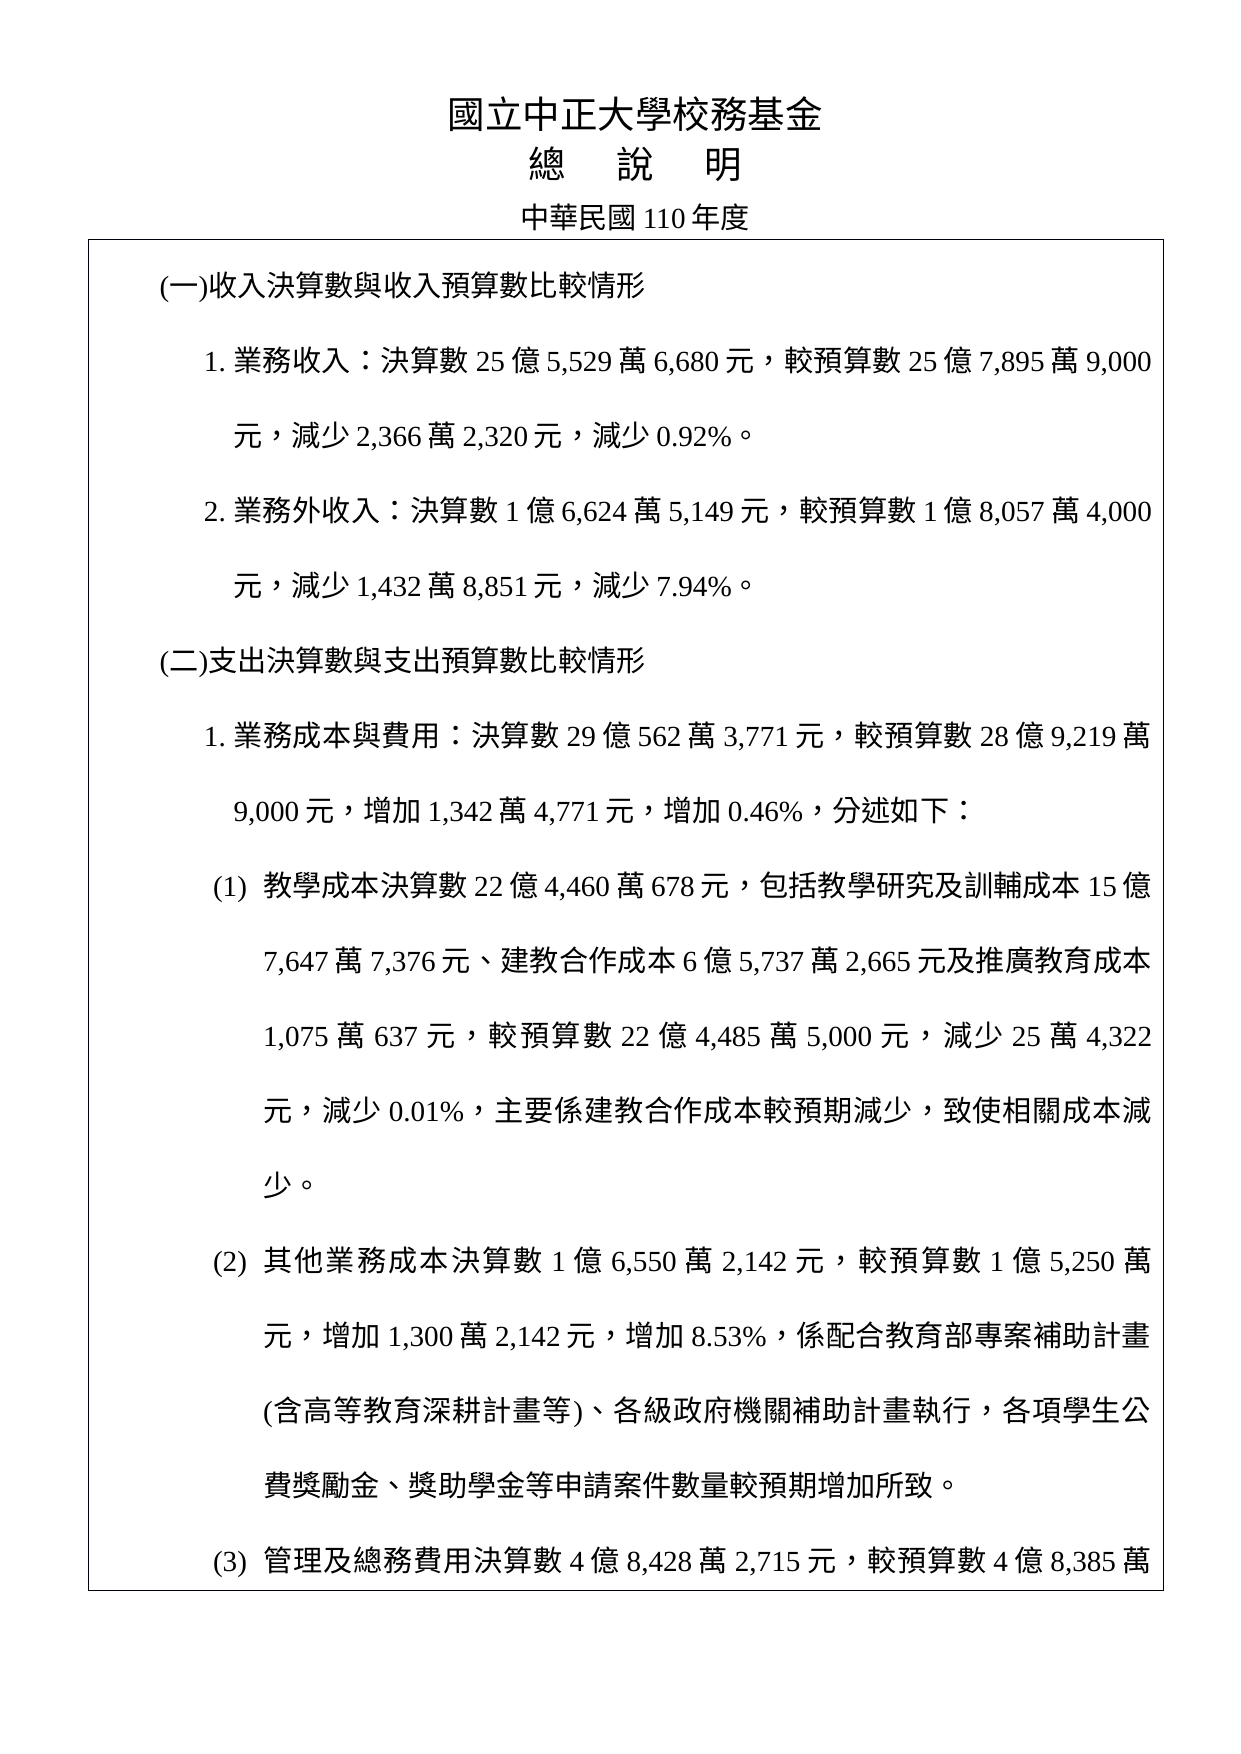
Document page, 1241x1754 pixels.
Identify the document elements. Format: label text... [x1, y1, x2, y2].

table_header 一、業務計畫實施績效 (一)教學品質之改善及學術水準之提升(教務處、研發處、語言中心及深耕辦公室) 成立全國第一所網路大學，目前已有工學院、教育學院及管理學院開設3個數位學習碩士在職專班。 實施教師評鑑，以提升教師教學、研究、輔導及服務品質；並於教師評鑑制度中納入獎勵及輔導機制，針對評鑑績優之教師給予獎勵，針對未通過評鑑之教師予以輔導。 推動「主題式創新教學」，發展以解決教學問題、多元評量、科技融入教學及產學合作四大特定主題的創新教學，並連結教學實踐研究計畫，以增進本校教師教學研究實務動能。 補助教師組成「學習品保問題解決」、「跨域及產學合作」及「教學實踐研究」、「EMI」四大類社群，鼓勵教師透過社群以解決教學問題、投入跨域及產學合作，並推展教學實踐研究計畫及EMI。 完成國立中正大學教師教學職能內涵表及發展出教師教學職能導向課程規劃手冊，後續將依此辦理新進教師教學職能培訓。 建立本校學系(所)自我品質保證認定機制，推動各學系(所)學習品保雙迴圈模式，定期召開「外部諮詢委員會」及「內部品保委員會」，以檢核教育目標、課程規劃與設計及學習成效評量方法等，於課程、教學及學習資源各層面協助各學系(所)確保學生學習品質，進而提升辦學績效，增進學生學習成效。 提昇優質語言自學及教學品質，汰換數位式語言教學主機，並持續更新網路化英外語學習資源，全面提升教學環境，強化學生競爭優勢，提早培養職場及學術溝通軟實力。 執行「高等教育深耕計畫」，協助師生專業成長、推動創新課程設計與規劃，並擴充學習環境設備以提升教學品質。本計畫涵蓋四大面向並導入校務研究數據分析管理，重點成果包括： 校務研究持續深化，推動「IR2.0有感校園」，由初期校務研究辦公室Top-down議題分析逐步轉型兼具業務單位自主Bottom-up議題探索雙模式，110年已有11單位自主啟動、累計完成32項議題分析、產出54份分析報告及247組資訊圖表，重要議題衍伸校務決策變革。 「落實教學創新提升教學品質」面向，以強化具創新教學動能的教師、培育跨域創新具π型特質的人才為目標，運作31組教師專業社群聚焦問題解決、產學合作、教學實踐，110年本校獲教育部教學實踐研究計畫補助通過率54%，不僅創歷年新高，更高於全國平均通過率；疫情期間並製作行動錄影包支援全校教師積極投入數位教學。本校重視核心能力養成，除增設紫荊不分系學士學位學程啟動新型人才培育模式外，在博雅教育方面補助全校63件通識課程改進計畫，強化學生閱讀表達力、國際觀、美學教育等，每學年開設環境生態能源相關通識課程，設置校園空氣品質監測、綠能發電示範設施，全面提升環保及永續能源意識核心素養；亦積極推動程式設計及邏輯思考力教育，110年學士班修習資訊及邏輯相關課程比率達81.7%，本校理、工、社科等3個學院合開暑期跨域微課程12門，智慧機器人自造基地打造智慧居家、智慧手臂、IoT自走車、XR、LiDAR多個實驗場域，學生研究專題亦獲科技部獎補助，各項程式教育積極對接當前政府人才培育重大政策。在跨領域學習方面，本校成立iGEM國際遺傳工程機器設計競賽團隊，自106年成軍迄今5年累計獲得3金2銀佳績，開發項目兼具社會關切議題如非洲豬瘟檢測試劑、登革熱試劑等。同時，打造189坪創新創業基地，110年修習創業課程學生數計1,393人、自基地成立迄今累計促成新創事業19家，協助學生實踐創新創業夢想。 發展學校特色面向，以介接在地產業發展，建立國際產學鏈結為目標。截至110年已成立5家技轉創業公司，較109年增加2家；與嘉義基督教醫院、台大醫院雲林分院等單位進行產學合作，並延伸本校人才培育量能，形成智慧醫療產業聚落；與周邊工業園區廠商進行產業培力，促進技術交流及研提政府補助計畫；通過科技部科研成果產業化平台計畫，組成區域性聯盟，促成跨學界跨領域共同合作，提升產學合作效益。 「提升高教公共性」面向，以扶弱機制資源整合，強化師生社會鏈結為目標，透過降低篩選標準及多元入學管道，110學年度學士班經濟及文化不利學生就讀比率已達23.7%；投入扶弱募款300萬元計267人受益。本校建構完善關懷機制，除了持續針對新生實施高關懷篩檢，110年導入類神經網絡推估預測需求，準確率達8成以上；推動課輔預警制度，全校學生課業改善率達62.8%、嘉星學生達61.5%；推動友善校園，鼓勵原民學提升自我認同，發行《部落千風》出版品並增加英譯版提升能見度，亦鼓勵原民生參加族語認證考試；鼓勵學生積極參與校務，參與率較去年提升11.43%，落實教師評鑑、申訴等權益保障機制，並推廣開放式大學平台，實現教育均等理念。 「善盡社會責任」面向主軸目標為「在地人文關懷」與「產業提升鏈結」，將傳統服務學習課程轉化為實踐型課程，110年度推動5個萌芽型計畫（USR Hub）鼓勵師生團隊深入偏鄉部落，與大林慈濟醫院失智症中心合作開設長者人權門診課程；於雲林縣成立首座青銀共生基地，推動食農教育並鼓勵長者二度就業、青年返鄉創業；赴阿里山特富野部落協助小農發展電商經濟。透過跨領域、跨場域思維協助地方創生，活化經濟，實現世代合作與理解，達到永續共榮的聯合國SDGs目標。 於學士班辦理特殊選才招生，使具不同教育資歷、有特殊領域專長與潛力、入學機會較少的弱勢學生，能有機會升讀大學。 10.學士班個人申請招生，增設「嘉星組」招收經濟與文化不利的經濟弱勢學生，並調降該組學測檢定標準，增加其入學機會。 11各項招生考試持續給予低收入考生、中低收入戶考生及特殊境遇家庭考 生報名費減免之優待。此外，於學士班提供前述居位於外縣市之經濟不 利考生，參與應試的住宿與交通費補助。 12.透過專利申請補助鼓勵創新。 13.辦理跨領域研究團隊育成補助，以整合與運用校內資源進行創新研究。 14.鼓勵新進教師參加臺綜大跨校間交流活動，以提高教師參與學術研究之相關項目，以增強研究能量與合作機會。 (二)學生事務與輔導工作之強化(學務處、圖書館及諮商中心) 學生事務輔導工作秉持「積極、創新、修德、澤人」之校訓，建立本校和諧奮發之校園文化，每年並培育出無數「學有專精」、「服務貢獻社會」之卓越學生，其具體成效如下： 建立完整之助學服務:包括弱勢學生助學金、弱勢學生生活助學金、低收入戶學生免住宿費、校外住宿租金補貼、嘉星學生生活輔導助學金、學生工讀助學金、碩博士生獎助學金、校長獎、學生急難救助金、特殊教育學生獎助學金、軍公教遺族公費等。 推展學生社團及課外活動，包括： 學生社團領導及企劃能力。 輔導學生團體規劃執行大型活動。 培養學生創意及執行能力。 增進與社區交流、校際合作及擴展視野，鼓勵學生參與志願服務。 落實學生安全教育，包括： 防震防災演練，強化危安處理機制。 加強交通安全宣導。 辦理校園春暉教育，落實反毒反菸教育，並進行社區國中小反毒宣傳活動。 提供學生職涯輔導資源以利未來職涯規劃，包括： 提供NCDA生涯發展歷程專業個別職涯諮詢服務。 提供CPAS 一對一職業適性診斷服務。 辦理職涯發展及求職技巧系列講座。 辦理校園徵才博覽會、廠商說明會及模擬面試工作坊。 獎助學生校外職場實習。 推動UCAN大一普測及大三再施測。 鼓勵嘉星學生參與職涯培力補助方案並請領助學金。 補助系所辦理企業參訪活動。 補助系所辦理優秀系友職涯心得講座。 辦理秋季企業預聘暨研發替代役說明會。 獎勵學生考取專業證照。 管理維護「中正校園職涯網」及「中正職涯讚粉絲團」等就業資訊平台。 辦理企業校園人才招募活動。 深化職涯導師制度。 提供GCDF職涯輔導。 辦理TEDtalk策展力校園年度大會。 辦理雇主滿意度調查。 整合管理校外實習資訊。 健康促進與維護：包括健康服務、急救教育、健康自主管理、健康促進活動、校園傳染病防治、緊急傷病處理服務等。以專業醫療照護，提供全方位、親切、熱忱的服務，以提升師生健康意識與行為，達到健康生活目標。提升校園人文素養，辦理各項藝文活動，包括： 演藝術類：邀請國內優秀表演團體，呈現融合傳統與現代的表演，發揚台灣民俗文化，豐富藝文體驗。 視覺藝術類：舉辦教育式主題巡迴展、繪畫、攝影及袖珍藝術等各類靜態展，展現人權、科技與抽象美感等面向之藝術創作。 主題影展類：重現八、九O年度經典影展及經典動畫影展、以及當代人權議題之紀錄片。配合教育式主題展覽，並邀請相關導演舉辦深度座談。 專題演講類：邀請人文藝術、社會發展、個人提昇方面之專家學者蒞校演講。 藝文種子人才培訓課程：舉辦工作坊、校外參訪及種子自辦活動，提供學生增廣見聞及自主學習的管道。 學生閱讀與教育訓練：辦理閱讀推廣與講座等相關活動以提供學生成長機會。 6.提升校園人文素養，辦理各項藝文活動，包括： (1).表演藝術類：邀請國內知名表演團體，多元曲目與多種語言的表演， 讓觀眾感受音樂的曼妙，豐富師生對於藝文的體驗。 (2)視覺藝術類：邀請手繪電影復古看板、木雕展等各類手工藝品靜態展 蒞校展出，也邀請在地藝術家從繪畫中重現嘉義在地風景，將傳統工 藝與創新技藝結合，帶領師生從藝術作品感受歷史的溫度與記憶。與 國際代表處聯合舉辦教育式主題攝影巡迴展，真實還原史實事件，省 思人權發展及傳遞和平價值。 (3)主題影展類：舉辦各式主題影展及影片展，配合2020奧運熱，辦理 FUN．光影展，播映一系列和運動相關的電影及紀錄片，重現我國選 手在國際場上發光發熱的畫面，再次凝聚大家的熱情與向心力。 (4)專題演講類：邀請人文藝術、社會發展、個人提昇方面之專家學者蒞 演講，培養學生社會關懷與藝術鑑賞的能力，更能拓展學生的視野。 (5)藝文種子人才培訓課程：透過動靜態展演及手作工作坊的辦理，培養 藝文種子策展及藝術鑑賞的能力。另外舉辦校外教育培訓活動、其他策展及活動辦理相關課程、藝文種子自辦活動，提供學生增廣見聞及自主學習的管道。 (6)學生閱讀推廣與利用教育課程：館員設計各種豐富有趣的線上閱讀推 廣活動及講座、工作坊，例如Youtube線上直播新生週活動、將圖書館利用教育課程活動轉化成運用聊天機器人(ChatBot)之線上解謎活動，將圖書館資源及服務引介融入自製桌遊遊戲進行推廣，以吸引新世代學生主動參與學習圖書館推出之各種多元性活動。. 校園內進行學生品德宣導，包括： 品德法治宣導品（筆、面紙等）。 校內學生宿舍放置宣導海報。 新生始業活動播放宣導影片。 學生輔導之強化，實際成效包括： 個別諮商：運用專業會談技巧，協助學生了解自身問題或困擾，達到改變自己之目的。 團體諮商：透過小團體方式，一群對某個主題有興趣或感到困擾的人，在輔導老師帶領下，一起探索自己與成長。 心理測驗：以專業評估學生的意向，提供生涯規劃、人格、興趣等各方面的心理評估，協助學生增進自我探索與了解。 多元心理衛生與輔導活動：透過演講、座談會、班級輔導與徵文比賽等方式，不定期提供心理衛生與輔導活動，以滿足學生需求。 學生申訴業務：保障學生的受教權益。 性別平等教育：辦理相關議題宣導活動，提供一個免於性別歧視、性騷擾及性侵害的教學研究及生活環境。 身心障礙學生輔導：設立資源教室，由專任輔導老師提供身心障礙學生一個溫暖、便利且兼具功能的空間。 (三)學術研究與國際合作之提昇(國際處及研發處) 參加2021年蒙古、泰國、菲律賓、印尼、香港及海聯會、航向藍海等線上高等教育展，積極拓展本校境外生來源。 參加2021年韓國姊妹校成均館大學線上論壇、台菲大學校長論壇、歐洲教育者年會暨展覽等，促進與姊妹校交流，開拓新姊妹校。 辦理國際實習基地座談會，邀請具有指導外籍實習生之校內教師進行經驗分享及交流討論，提升國際實習課程之質與量。 舉辦國際性節慶、國際文化交流等活動，促進本校生與外籍生互動，提升學生國際視野。 透過海外研修說明會及補助學生赴海外研修經費，增強學生國際移動能力，強化未來國際競爭力。 執行新南向計畫，強化與東協及南亞國家之合作交流，並提供東南亞語課程。 透過相關資料庫促進產學媒合，引進產業思維有助開創學術新潮流。 持續推動及組織教師研究團隊或跨領域合作，積極爭取跨國合作研究計畫:110年度本校教師執行科技部補助之國際合作研究計畫，包含臺印、臺俄、臺捷、臺越、臺菲等多個國家外，其他則與孟加拉、寮國等跨國合作研究計畫經費共達8佰餘萬元。 參與高等教育機構(THE、QS等)所舉辦的世界大學評比活動，增加本校研究成果之國際能見度，拓展交流管道，提升與海外學校合作機會。 (四)賡續校園建設(總務處) 積極進行校園工程建設。本年度除配合節能政策，持續推動健康路、學生宿舍區等處路燈及景觀燈換裝為LED燈具外，並完成社科院、數學系館、物理系館等棟廁所(含無障礙設施)改善，以及圖書館、致遠樓等棟電梯升級，營造舒適、節能的優質校園環境；另為提昇校園整體安全性，辦理防墜設施增設及監控設備更新。 (五)有效執行預算，開源節流，充裕校務基金(郝副校長辦公室) 注重預算執行的合理性與效率，重視校務經營成本，積極追蹤各單位所訂開源、節流年度計畫，結合綠色大學議題和能源管理政策，研議全校整體性節能運作模式，持續檢討各項行政措施之辦理情形。 推動穩健且審慎投資，提升學校自籌收入，期以增加研究計畫補助、推廣教育費用及募款；撙節營運支出，賡續研擬適宜、有效且創新之開源節流策略，提升校務基金財務執行績效。 二、收支餘絀情形 (一)收入決算數與收入預算數比較情形 業務收入：決算數25億5,529萬6,680元，較預算數25億7,895萬9,000元，減少2,366萬2,320元，減少0.92%。 業務外收入：決算數1億6,624萬5,149元，較預算數1億8,057萬4,000元，減少1,432萬8,851元，減少7.94%。 (二)支出決算數與支出預算數比較情形 業務成本與費用：決算數29億562萬3,771元，較預算數28億9,219萬9,000元，增加1,342萬4,771元，增加0.46%，分述如下： 教學成本決算數22億4,460萬678元，包括教學研究及訓輔成本15億7,647萬7,376元、建教合作成本6億5,737萬2,665元及推廣教育成本1,075萬637元，較預算數22億4,485萬5,000元，減少25萬4,322元，減少0.01%，主要係建教合作成本較預期減少，致使相關成本減少。 其他業務成本決算數1億6,550萬2,142元，較預算數1億5,250萬元，增加1,300萬2,142元，增加8.53%，係配合教育部專案補助計畫(含高等教育深耕計畫等)、各級政府機關補助計畫執行，各項學生公費獎勵金、獎助學金等申請案件數量較預期增加所致。 管理及總務費用決算數4億8,428萬2,715元，較預算數4億8,385萬9,000元，增加42萬3,715元，增加0.09%，係依實際業務需要核實列支所致。 其他業務費用決算數1,123萬8,236元，較預算數1,098萬5,000元，增加25萬3,236元，增加2.31%，主要係各項招生收入超過預期，試務費用相對增加所致。 業務外費用：決算數1億559萬6,836元，較預算數1億811萬2,000元，減少251萬5,164元，減少2.33%，主要係核實列支服務費用、辦公（事務）用品等費用所致。 (三)決算與預算餘絀比較情形 業務短絀：本年度業務短絀決算數3億5,032萬7,091元，較業務短絀預算數3億1,324萬元，增加短絀3,708萬7,091元，增加短絀11.84%，主要係教學研究及訓輔成本較預期增加所致。 業務外賸餘：本年度業務外賸餘決算數6,064萬8,313元，較業務外賸餘預算數7,246萬2,000元，減少賸餘1,181萬3,687元，減少賸餘16.30%，主要係資產使用及權利金收入較預期減少所致。 本年度短絀：本年度短絀決算數2億8,967萬8,778元，較短絀預算數2億4,077萬8,000元，增加短絀4,890萬778元，增加短絀20.31%，主要係資產使用及權利金收入較預期減少，且教學研究及訓輔成本較預算數增加所致。 三、餘絀撥補實況 本年度撥用公積預算數2億4,077萬8,000元，填補本年度短絀決算數為2億8,967萬8,778元。 四、現金流量結果 本年度期末現金及約當現金決算數5億7,898萬9元，較期初現金及約當現金5億7,787萬4,789元，增加110萬5,220元，分析如下： (一)業務活動： 本期短絀2億8,967萬8,778元，調整利息股利收入2,537萬7,758元、折舊及折耗4億3,087萬1,017元、無形資產及遞延借項攤銷數4,169萬7,407元、兌換短絀18萬5,176元、處理資產短絀58萬6,953元、其他3,305萬6,767元等非現金項目，加計流動資產凈增207萬3,805元現金流出，加計流動負債淨增8,275萬2,578元現金流入，以上流出、入互抵後，本年度業務活動之淨現金流入2億590萬6,023元。 (二)投資活動： 本年度減少短期墊款6,313萬3,226元、減少準備金2,215萬3,799元、減少購建中固定資產1萬9,565元、減少其他資產93萬6,552元，加計收取利息368萬5,499元、股利322萬9,157元之現金流入，增加流動金融資產2,397元、增加短期墊款5,070萬3,701元、增加投資7,407萬624元、增加準備金703萬6,733元、增加不動產、廠房及設備2億860萬8,020元、增加無形資產及其他資產5,306萬1,553元之現金流出，以上流出、入互抵後，本年度投資活動之淨現金流出3億32萬5,230元。 (三)籌資活動： 國庫撥款增置固定資產8,707萬7,712元、國庫增撥遞延借項1,011萬元、減少其他負債6億5,632萬7,687元之現金流出、增加其他負債之現金流入6億5,471萬6,347元，以上流出、入互抵後，本年度籌資活動之淨現金流入9,557萬6,372元。 (四)匯率變動影響數5萬1,945元。 五、資產負債情況 (一)資產總額128億48萬2,317元，包括： 流動資產34億6,401萬8,953元，占資產總額27.06%。 投資、長期應收款、貸墊款及準備金3億9,578萬7,436元，占資產總額3.09%。 不動產、廠房及設備38億8,749萬8,659元，占資產總額30.37%。 無形資產3,957萬3,651元，占資產總額0.31%。 其他資產50億1,360萬3,618元，占資產總額39.17%。 (二)負債總額64億6,671萬7,977元，包括： 流動負債13億5,862萬5,664元，占負債及淨值總額10.61%。 其他負債51億809萬2,313元，占負債及淨值總額39.91%。 (三)淨值總額63億3,376萬4,340元： 基金42億3,277萬2,754元，占負債及淨值總額33.07%。 公積20億7,838萬8,901元，占負債及淨值總額16.24%。 淨值其他項目2,260萬2,685元，占負債及淨值總額0.18%。 [89, 240, 1163, 1590]
